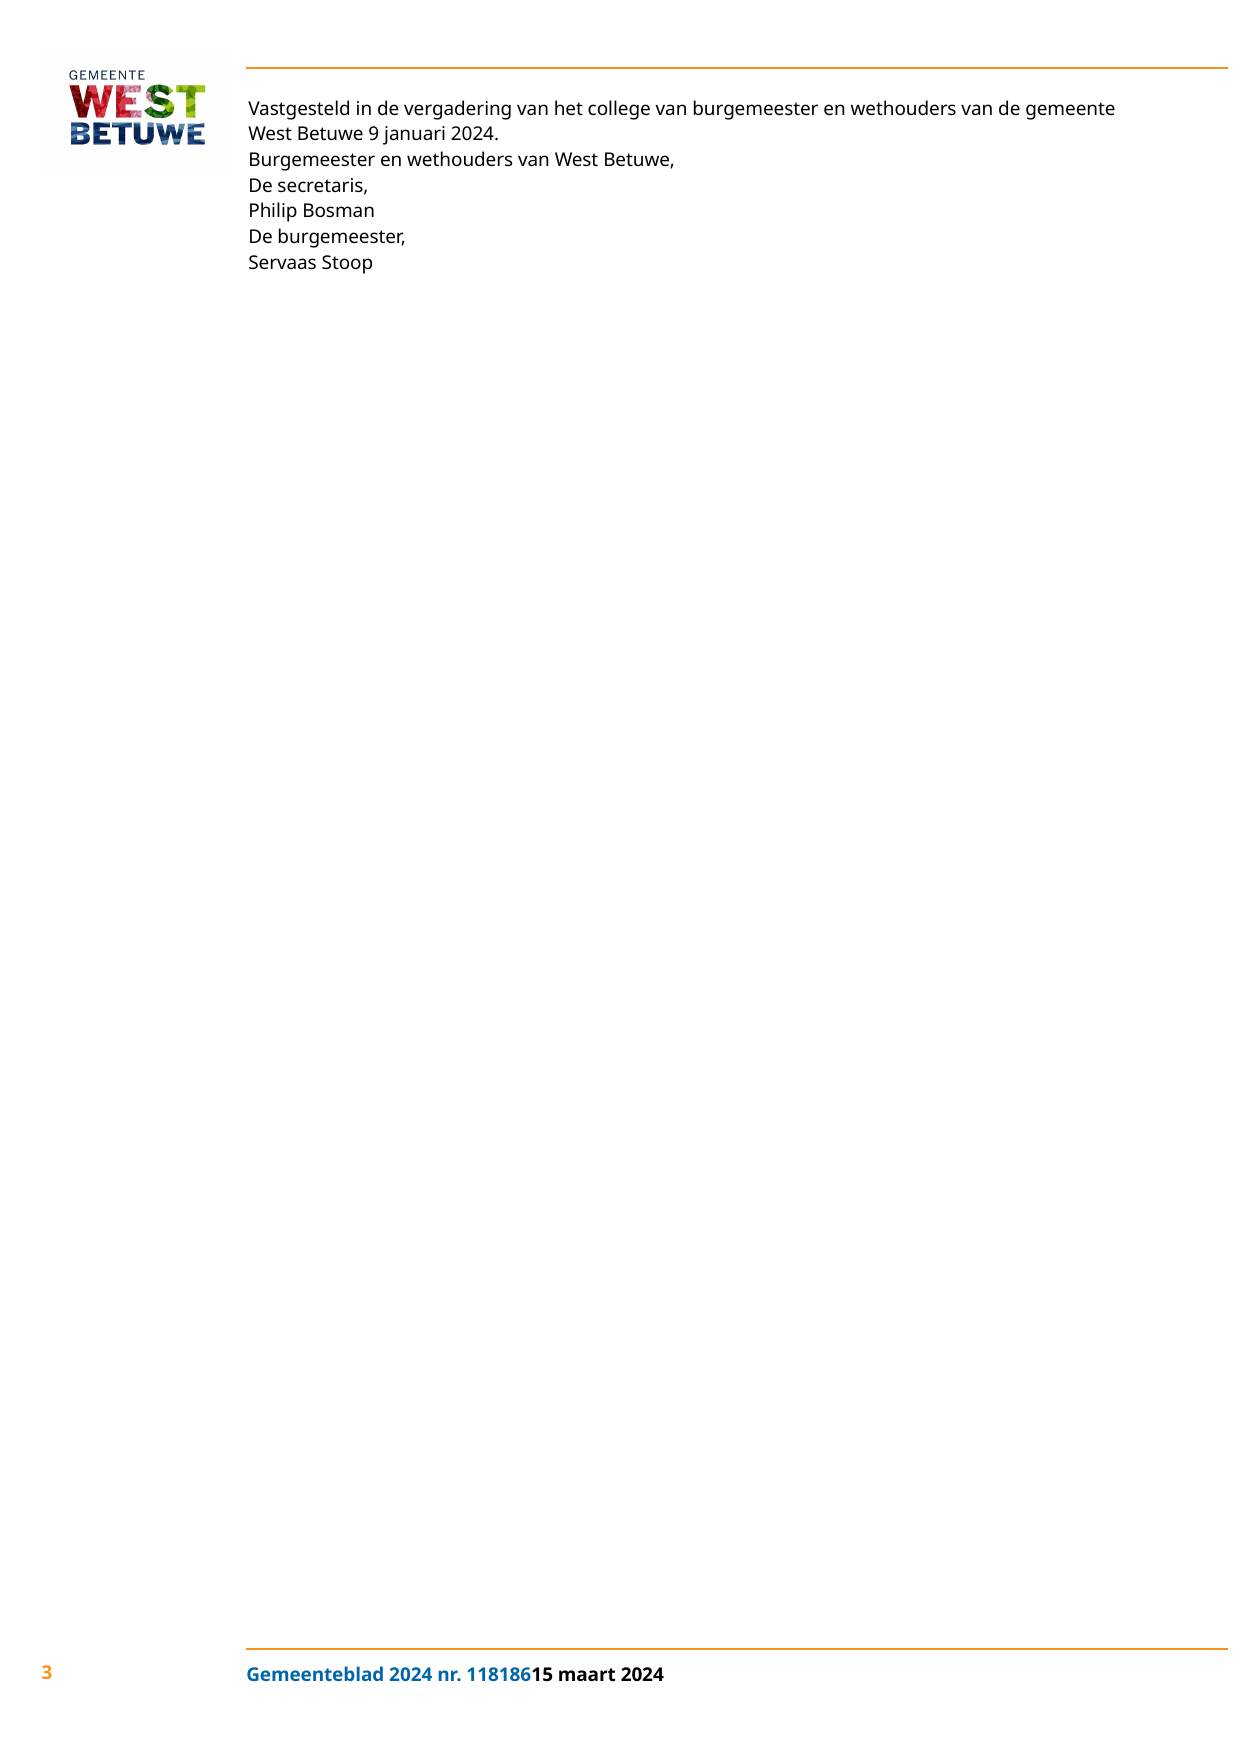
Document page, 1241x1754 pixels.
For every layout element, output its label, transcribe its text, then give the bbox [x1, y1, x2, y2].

picture [41, 47, 231, 172]
text Burgemeester en wethouders van West Betuwe, [248, 146, 1152, 172]
text Philip Bosman [248, 198, 1152, 223]
text Vastgesteld in de vergadering van het college van burgemeester en wethouders van de gemeente West Betuwe 9 januari 2024. [248, 95, 1152, 146]
text De secretaris, [248, 172, 1152, 198]
text De burgemeester, [248, 223, 1152, 249]
text Servaas Stoop [248, 249, 1152, 275]
